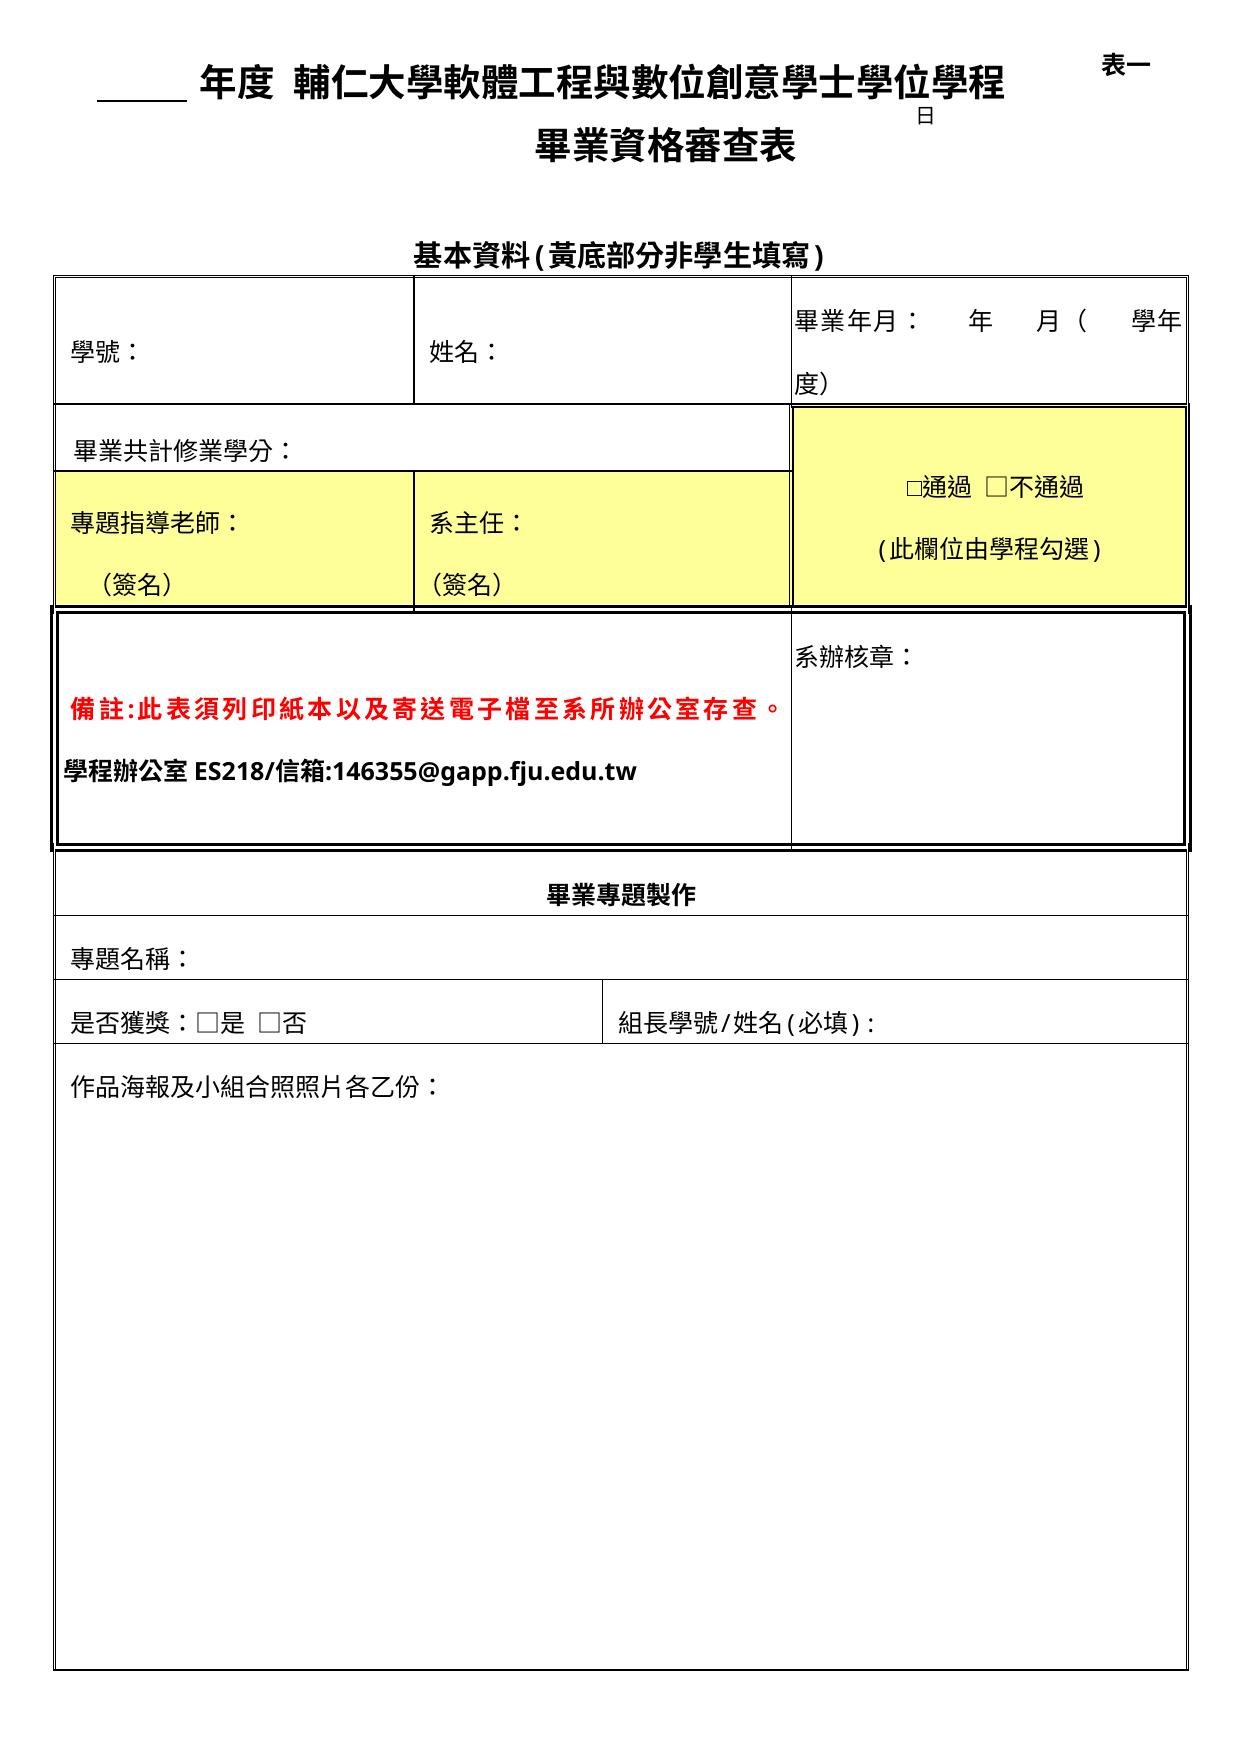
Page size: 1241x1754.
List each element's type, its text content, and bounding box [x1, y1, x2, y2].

table_header 年度 輔仁大學軟體工程與數位創意學士學位學程 畢業資格審查表 基本資料(黃底部分非學生填寫) [54, 38, 1187, 275]
table_cell 組長學號/姓名(必填): [603, 980, 1186, 1043]
table_cell 系辦核章： [792, 608, 1187, 843]
table_cell 作品海報及小組合照照片各乙份： [56, 1044, 1186, 1669]
table_cell [54, 843, 791, 849]
table_cell □通過 □不通過 (此欄位由學程勾選) [794, 408, 1185, 604]
table_cell 備註:此表須列印紙本以及寄送電子檔至系所辦公室存查。 學程辦公室ES218/信箱:146355@gapp.fju.edu.tw [59, 614, 791, 843]
table_cell 系主任： （簽名） [415, 472, 789, 604]
table_cell 專題名稱： [56, 916, 1186, 978]
table_cell 學號： [56, 278, 413, 403]
table_cell 專題指導老師： （簽名） [56, 472, 413, 604]
table_cell 是否獲獎：□是 □否 [56, 980, 602, 1043]
table_cell 畢業共計修業學分： [56, 405, 789, 470]
table_cell 畢業專題製作 [56, 852, 1186, 914]
table_cell 畢業年月： 年 月（ 學年度） [792, 278, 1186, 403]
table_cell 備註:此表須列印紙本以及寄送電子檔至系所辦公室存查。 學程辦公室ES218/信箱:146355@gapp.fju.edu.tw [54, 606, 413, 843]
table_cell [792, 843, 1187, 849]
table_cell 姓名： [415, 278, 791, 403]
